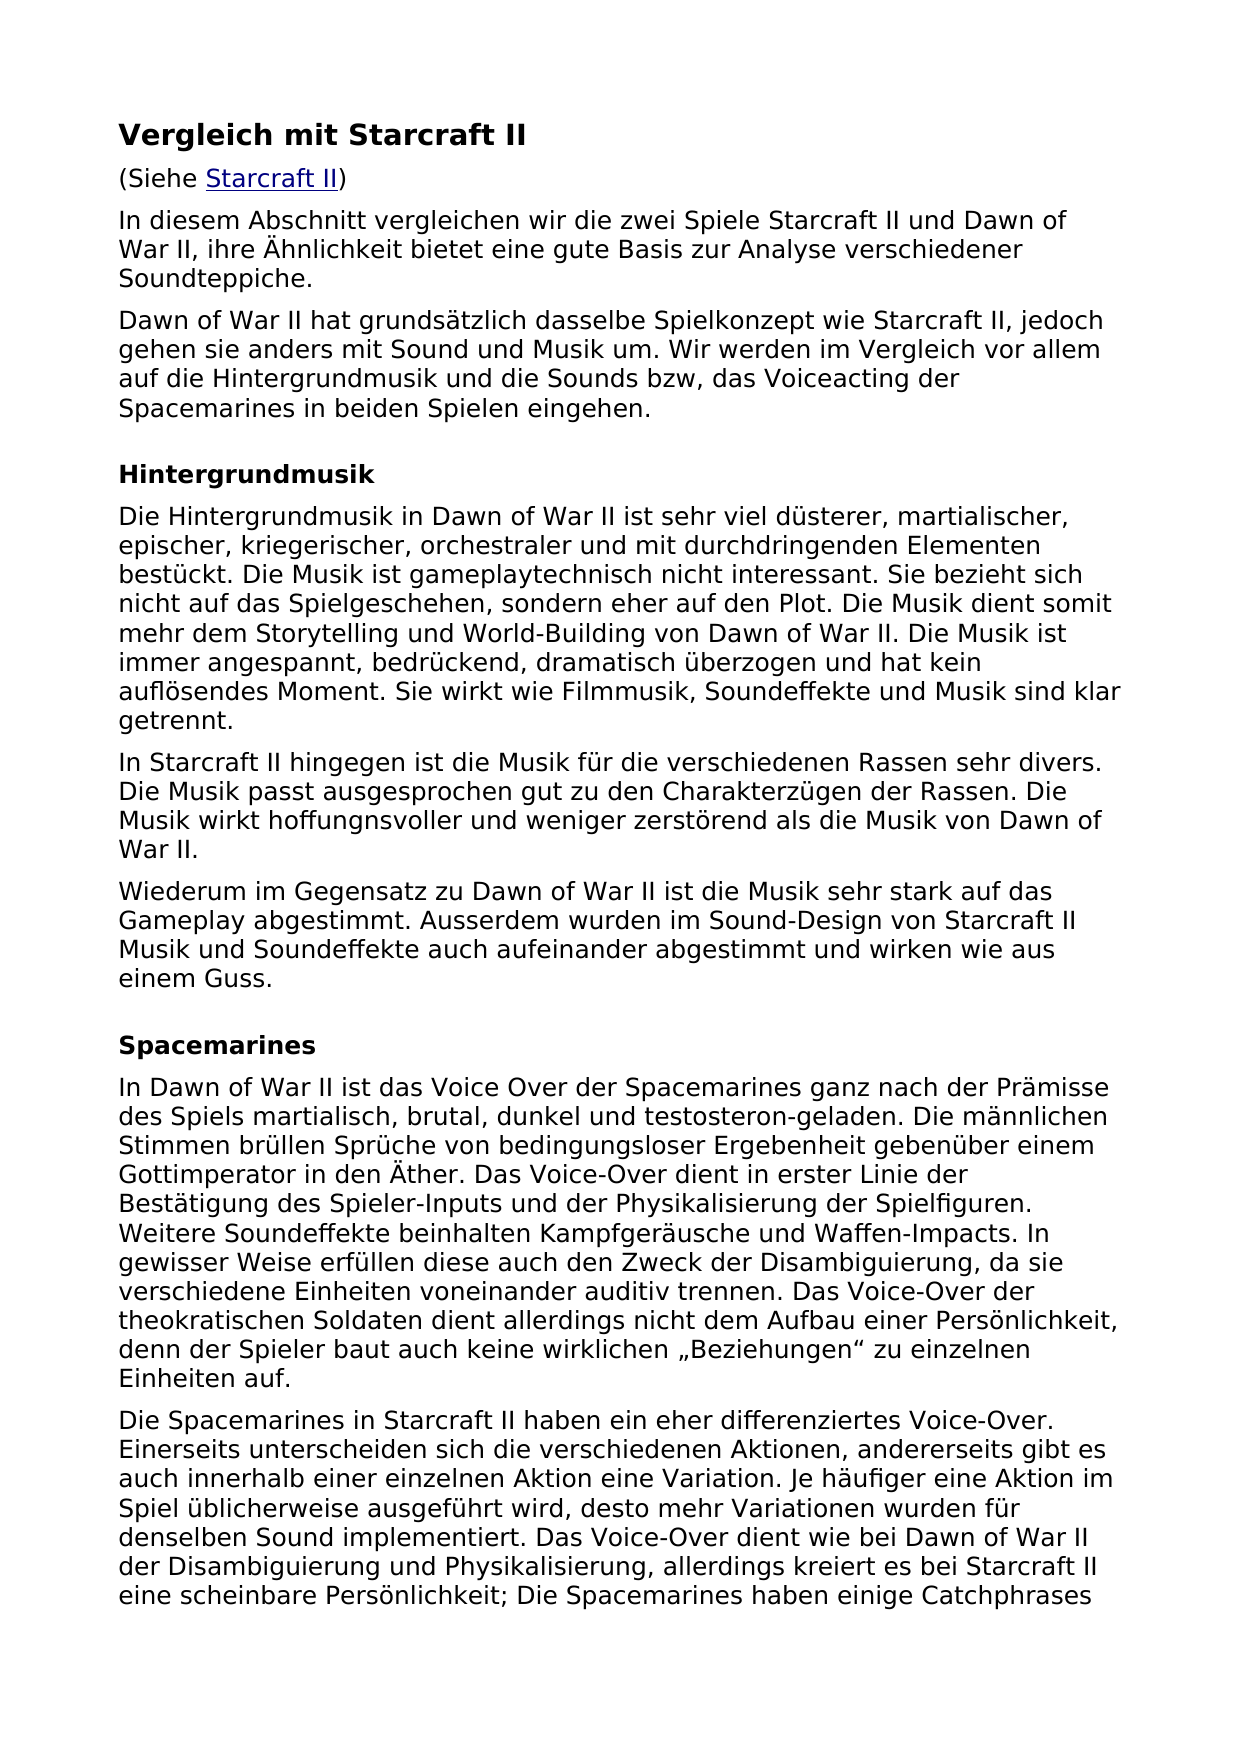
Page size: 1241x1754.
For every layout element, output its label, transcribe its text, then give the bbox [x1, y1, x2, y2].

text Die Spacemarines in Starcraft II haben ein eher differenziertes Voice-Over. Einerseits unterscheiden sich die verschiedenen Aktionen, andererseits gibt es auch innerhalb einer einzelnen Aktion eine Variation. Je häufiger eine Aktion im Spiel üblicherweise ausgeführt wird, desto mehr Variationen wurden für denselben Sound implementiert. Das Voice-Over dient wie bei Dawn of War II der Disambiguierung und Physikalisierung, allerdings kreiert es bei Starcraft II eine scheinbare Persönlichkeit; Die Spacemarines haben einige Catchphrases [118, 1406, 1122, 1610]
text In diesem Abschnitt vergleichen wir die zwei Spiele Starcraft II und Dawn of War II, ihre Ähnlichkeit bietet eine gute Basis zur Analyse verschiedener Soundteppiche. [118, 206, 1122, 294]
text Die Hintergrundmusik in Dawn of War II ist sehr viel düsterer, martialischer, epischer, kriegerischer, orchestraler und mit durchdringenden Elementen bestückt. Die Musik ist gameplaytechnisch nicht interessant. Sie bezieht sich nicht auf das Spielgeschehen, sondern eher auf den Plot. Die Musik dient somit mehr dem Storytelling und World-Building von Dawn of War II. Die Musik ist immer angespannt, bedrückend, dramatisch überzogen und hat kein auflösendes Moment. Sie wirkt wie Filmmusik, Soundeffekte und Musik sind klar getrennt. [118, 502, 1122, 735]
text (Siehe Starcraft II) [118, 164, 1122, 194]
subtitle Vergleich mit Starcraft II [118, 118, 1122, 152]
subtitle Hintergrundmusik [118, 460, 1122, 489]
subtitle Spacemarines [118, 1031, 1122, 1060]
text In Dawn of War II ist das Voice Over der Spacemarines ganz nach der Prämisse des Spiels martialisch, brutal, dunkel und testosteron-geladen. Die männlichen Stimmen brüllen Sprüche von bedingungsloser Ergebenheit gebenüber einem Gottimperator in den Äther. Das Voice-Over dient in erster Linie der Bestätigung des Spieler-Inputs und der Physikalisierung der Spielfiguren. Weitere Soundeffekte beinhalten Kampfgeräusche und Waffen-Impacts. In gewisser Weise erfüllen diese auch den Zweck der Disambiguierung, da sie verschiedene Einheiten voneinander auditiv trennen. Das Voice-Over der theokratischen Soldaten dient allerdings nicht dem Aufbau einer Persönlichkeit, denn der Spieler baut auch keine wirklichen „Beziehungen“ zu einzelnen Einheiten auf. [118, 1073, 1122, 1394]
text Wiederum im Gegensatz zu Dawn of War II ist die Musik sehr stark auf das Gameplay abgestimmt. Ausserdem wurden im Sound-Design von Starcraft II Musik und Soundeffekte auch aufeinander abgestimmt und wirken wie aus einem Guss. [118, 877, 1122, 994]
text Dawn of War II hat grundsätzlich dasselbe Spielkonzept wie Starcraft II, jedoch gehen sie anders mit Sound und Musik um. Wir werden im Vergleich vor allem auf die Hintergrundmusik und die Sounds bzw, das Voiceacting der Spacemarines in beiden Spielen eingehen. [118, 306, 1122, 423]
text In Starcraft II hingegen ist die Musik für die verschiedenen Rassen sehr divers. Die Musik passt ausgesprochen gut zu den Charakterzügen der Rassen. Die Musik wirkt hoffungnsvoller und weniger zerstörend als die Musik von Dawn of War II. [118, 748, 1122, 864]
